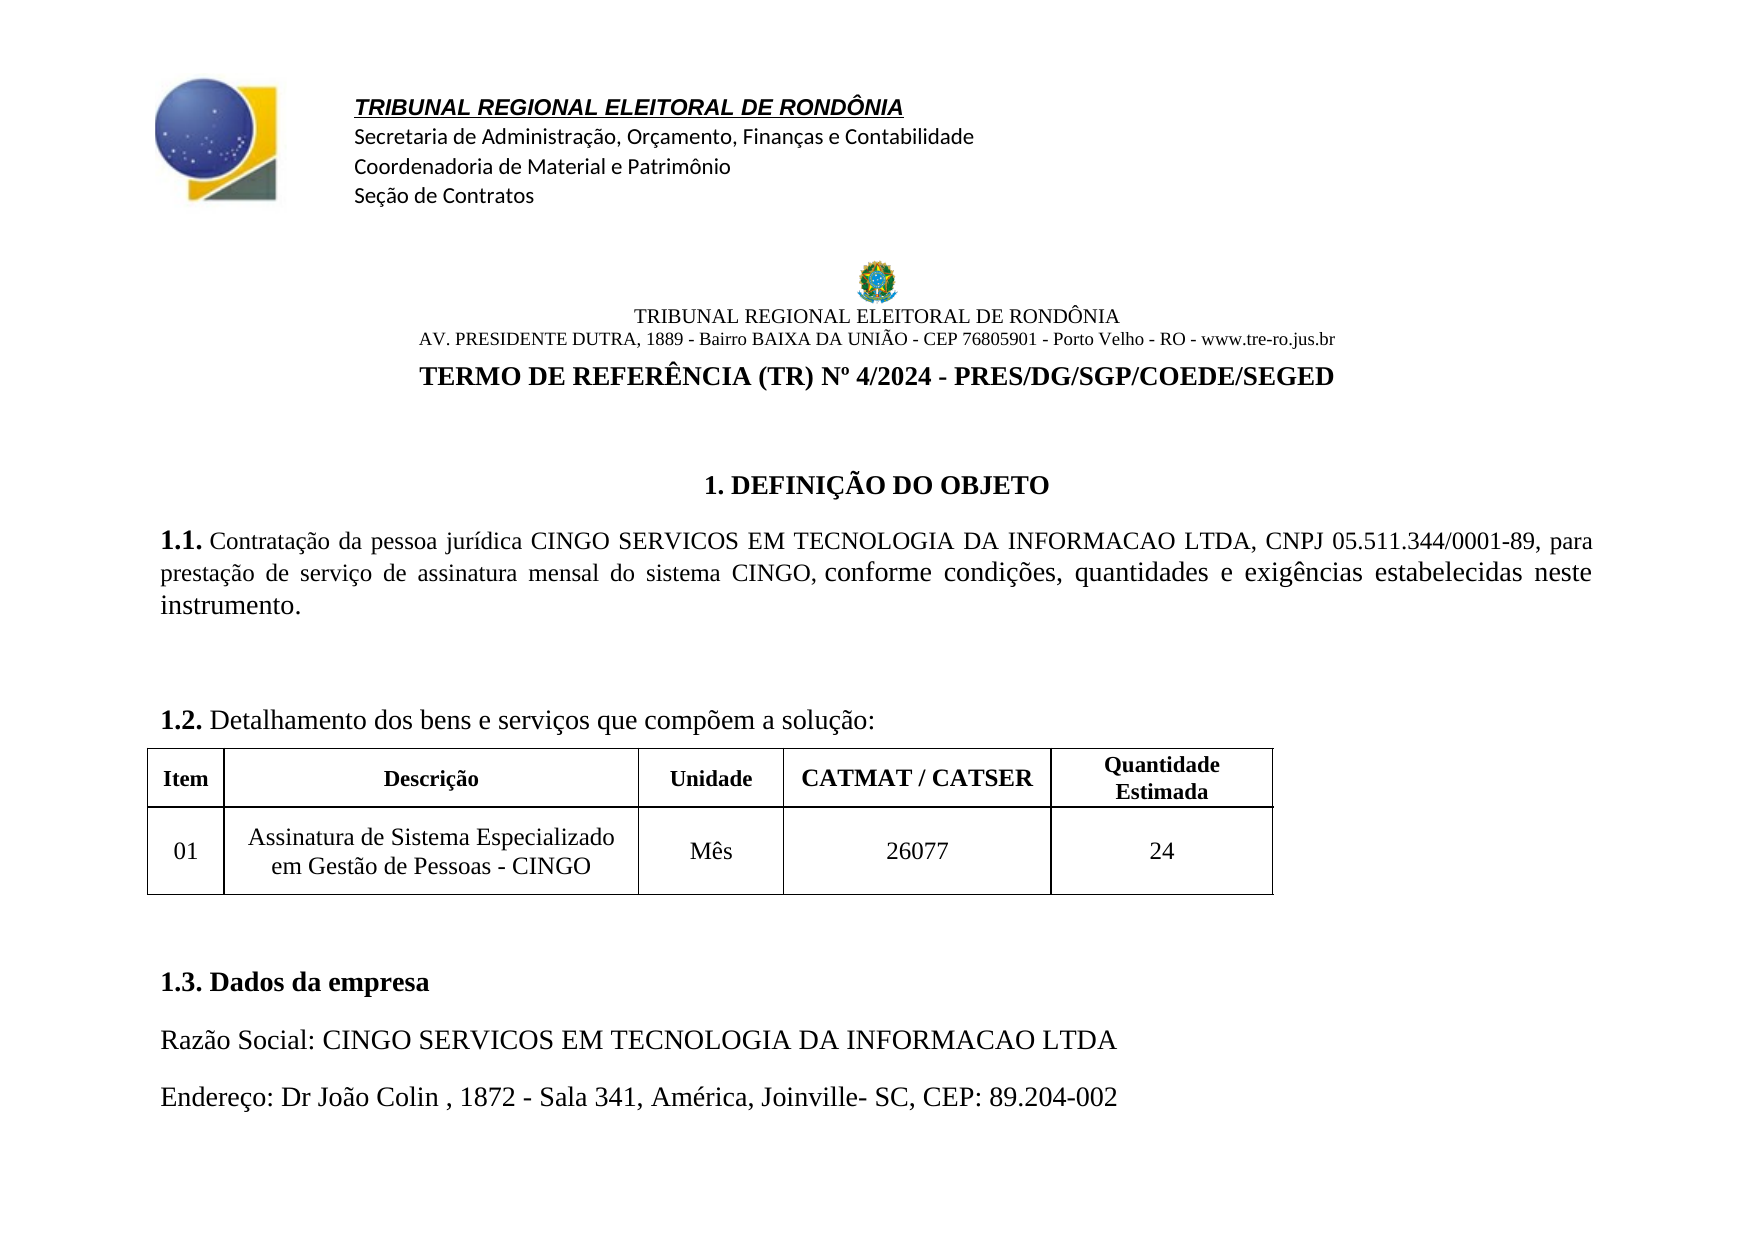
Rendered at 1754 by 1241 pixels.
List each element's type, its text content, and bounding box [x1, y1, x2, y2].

table_cell Assinatura de Sistema Especializado em Gestão de Pessoas - CINGO [225, 808, 638, 894]
table_header CATMAT / CATSER [784, 749, 1050, 806]
table_cell 24 [1052, 808, 1272, 894]
table_header Item [148, 749, 223, 806]
text Endereço: Dr João Colin , 1872 - Sala 341, América, Joinville- SC, CEP: 89.204-002 [160, 1080, 1594, 1112]
text 1.2. Detalhamento dos bens e serviços que compõem a solução: [160, 703, 1594, 735]
table_cell 26077 [784, 808, 1050, 894]
table_cell Mês [639, 808, 783, 894]
table_cell 01 [148, 808, 223, 894]
table_header Unidade [639, 749, 783, 806]
text 1.3. Dados da empresa [160, 965, 1594, 998]
text 1. DEFINIÇÃO DO OBJETO [148, 469, 1606, 500]
text TRIBUNAL REGIONAL ELEITORAL DE RONDÔNIA [148, 304, 1606, 328]
text Razão Social: CINGO SERVICOS EM TECNOLOGIA DA INFORMACAO LTDA [160, 1023, 1594, 1055]
text AV. PRESIDENTE DUTRA, 1889 - Bairro BAIXA DA UNIÃO - CEP 76805901 - Porto Velho - RO - www.tre-ro.jus.br [148, 328, 1606, 349]
table_header Quantidade Estimada [1052, 749, 1272, 806]
text 1.1. Contratação da pessoa jurídica CINGO SERVICOS EM TECNOLOGIA DA INFORMACAO LTDA, CNPJ 05.511.344/0001-89, para prestação de serviço de assinatura mensal do sistema CINGO, conforme condições, quantidades e exigências estabelecidas neste instrumento. [160, 523, 1594, 620]
text TERMO DE REFERÊNCIA (TR) Nº 4/2024 - PRES/DG/SGP/COEDE/SEGED [148, 360, 1606, 391]
table_header Descrição [225, 749, 638, 806]
